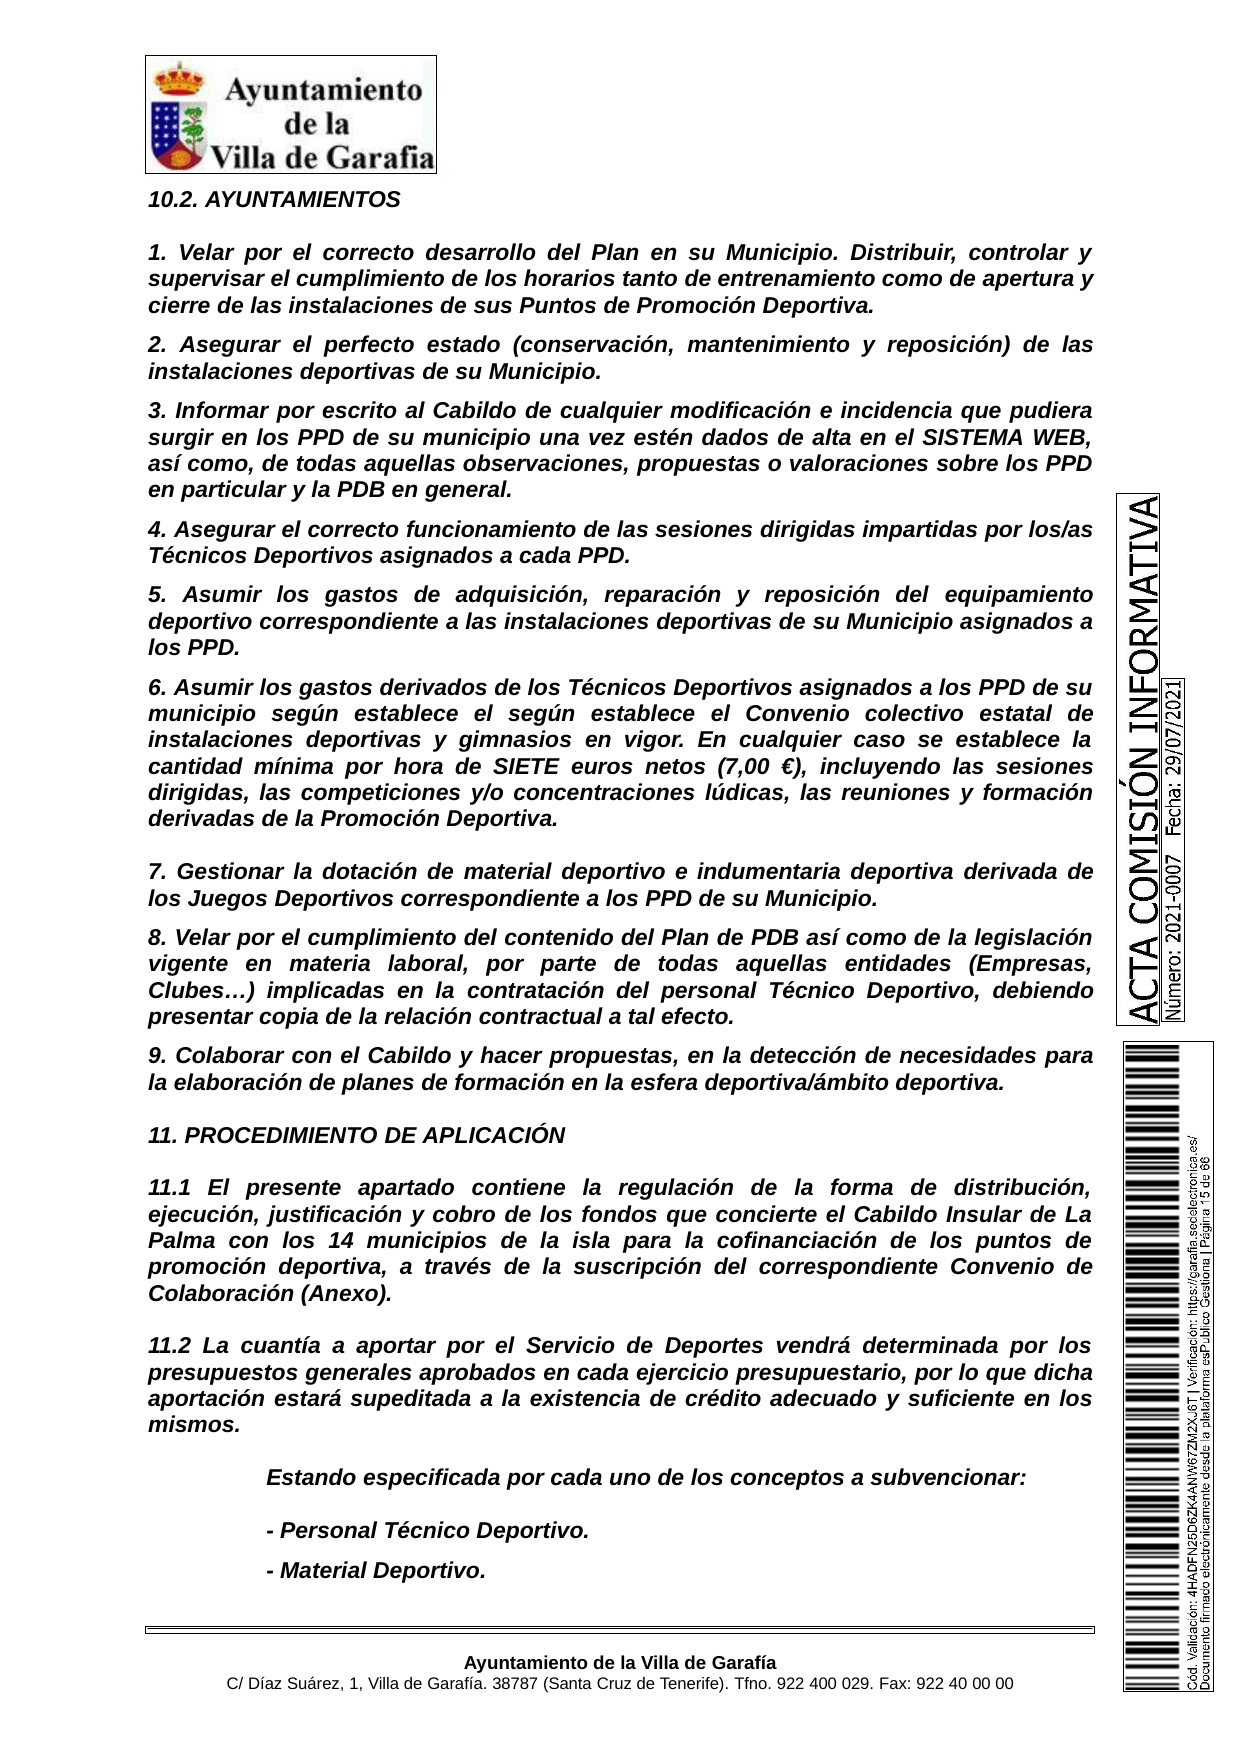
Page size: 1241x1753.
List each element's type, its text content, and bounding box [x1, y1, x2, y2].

text mismos. [148, 1412, 1117, 1438]
text instalaciones deportivas de su Municipio. [148, 359, 626, 384]
picture [1117, 494, 1159, 1025]
text - [266, 1518, 280, 1543]
picture [146, 1627, 1094, 1633]
text 8. Velar por el cumplimiento del contenido del Plan de PDB así como de la legislación [148, 925, 1117, 951]
picture [146, 56, 436, 173]
text Técnicos Deportivos asignados a cada PPD. [148, 543, 655, 569]
text promoción deportiva, a través de la suscripción del correspondiente Convenio de [148, 1254, 1116, 1280]
text los PPD. [148, 635, 1117, 661]
text aportación estará supeditada a la existencia de crédito adecuado y suficiente en los [148, 1386, 1117, 1412]
text - [266, 1558, 280, 1583]
text deportivo correspondiente a las instalaciones deportivas de su Municipio asignados a [148, 609, 1117, 634]
text la elaboración de planes de formación en la esfera deportiva/ámbito deportiva. [148, 1070, 1028, 1096]
picture [1162, 679, 1184, 1021]
text 1. Velar por el correcto desarrollo del Plan en su Municipio. Distribuir, controlar y [148, 240, 1117, 266]
text dirigidas, las competiciones y/o concentraciones lúdicas, las reuniones y formación [148, 780, 1118, 806]
text presentar copia de la relación contractual a tal efecto. [148, 1004, 1117, 1030]
text 7. Gestionar la dotación de material deportivo e indumentaria deportiva derivada de [148, 859, 1118, 885]
text supervisar el cumplimiento de los horarios tanto de entrenamiento como de apertura y [148, 266, 1117, 292]
text 11.1 El presente apartado contiene la regulación de la forma de distribución, [148, 1175, 1117, 1201]
text Ayuntamiento de la Villa de Garafía [463, 1653, 1039, 1674]
text vigente en materia laboral, por parte de todas aquellas entidades (Empresas, [148, 951, 1117, 977]
text los Juegos Deportivos correspondiente a los PPD de su Municipio. [148, 886, 902, 911]
text Palma con los 14 municipios de la isla para la cofinanciación de los puntos de [148, 1228, 1116, 1254]
text Colaboración (Anexo). [148, 1281, 1116, 1306]
text 4. Asegurar el correcto funcionamiento de las sesiones dirigidas impartidas por los/as [148, 517, 1117, 542]
text derivadas de la Promoción Deportiva. [148, 806, 1118, 832]
picture [1124, 1042, 1213, 1691]
text C/ Díaz Suárez, 1, Villa de Garafía. 38787 (Santa Cruz de Tenerife). Tfno. 922 400 029. Fax: 922 40 00 00 [226, 1674, 1039, 1693]
text Material Deportivo. [280, 1558, 614, 1583]
text Estando especificada por cada uno de los conceptos a subvencionar: [266, 1465, 1051, 1491]
text cantidad mínima por hora de SIETE euros netos (7,00 €), incluyendo las sesiones [148, 754, 1118, 779]
text 6. Asumir los gastos derivados de los Técnicos Deportivos asignados a los PPD de su [148, 675, 1116, 700]
text instalaciones deportivas y gimnasios en vigor. En cualquier caso se establece la [148, 727, 1118, 753]
text en particular y la PDB en general. [148, 477, 1116, 503]
text ejecución, justificación y cobro de los fondos que concierte el Cabildo Insular de La [148, 1202, 1116, 1227]
text 10.2. AYUNTAMIENTOS [148, 187, 430, 213]
text así como, de todas aquellas observaciones, propuestas o valoraciones sobre los PPD [148, 451, 1116, 476]
text Personal Técnico Deportivo. [280, 1518, 614, 1543]
text surgir en los PPD de su municipio una vez estén dados de alta en el SISTEMA WEB, [148, 424, 1116, 450]
text municipio según establece el según establece el Convenio colectivo estatal de [148, 701, 1118, 727]
text Clubes…) implicadas en la contratación del personal Técnico Deportivo, debiendo [148, 978, 1117, 1003]
text 5. Asumir los gastos de adquisición, reparación y reposición del equipamiento [148, 582, 1118, 608]
text cierre de las instalaciones de sus Puntos de Promoción Deportiva. [148, 293, 1117, 318]
text 9. Colaborar con el Cabildo y hacer propuestas, en la detección de necesidades para [148, 1043, 1117, 1069]
text 11. PROCEDIMIENTO DE APLICACIÓN [148, 1123, 591, 1148]
text presupuestos generales aprobados en cada ejercicio presupuestario, por lo que dicha [148, 1360, 1117, 1385]
text 11.2 La cuantía a aportar por el Servicio de Deportes vendrá determinada por los [148, 1333, 1117, 1359]
text 2. Asegurar el perfecto estado (conservación, mantenimiento y reposición) de las [148, 332, 1117, 358]
text 3. Informar por escrito al Cabildo de cualquier modificación e incidencia que pudiera [148, 398, 1116, 424]
